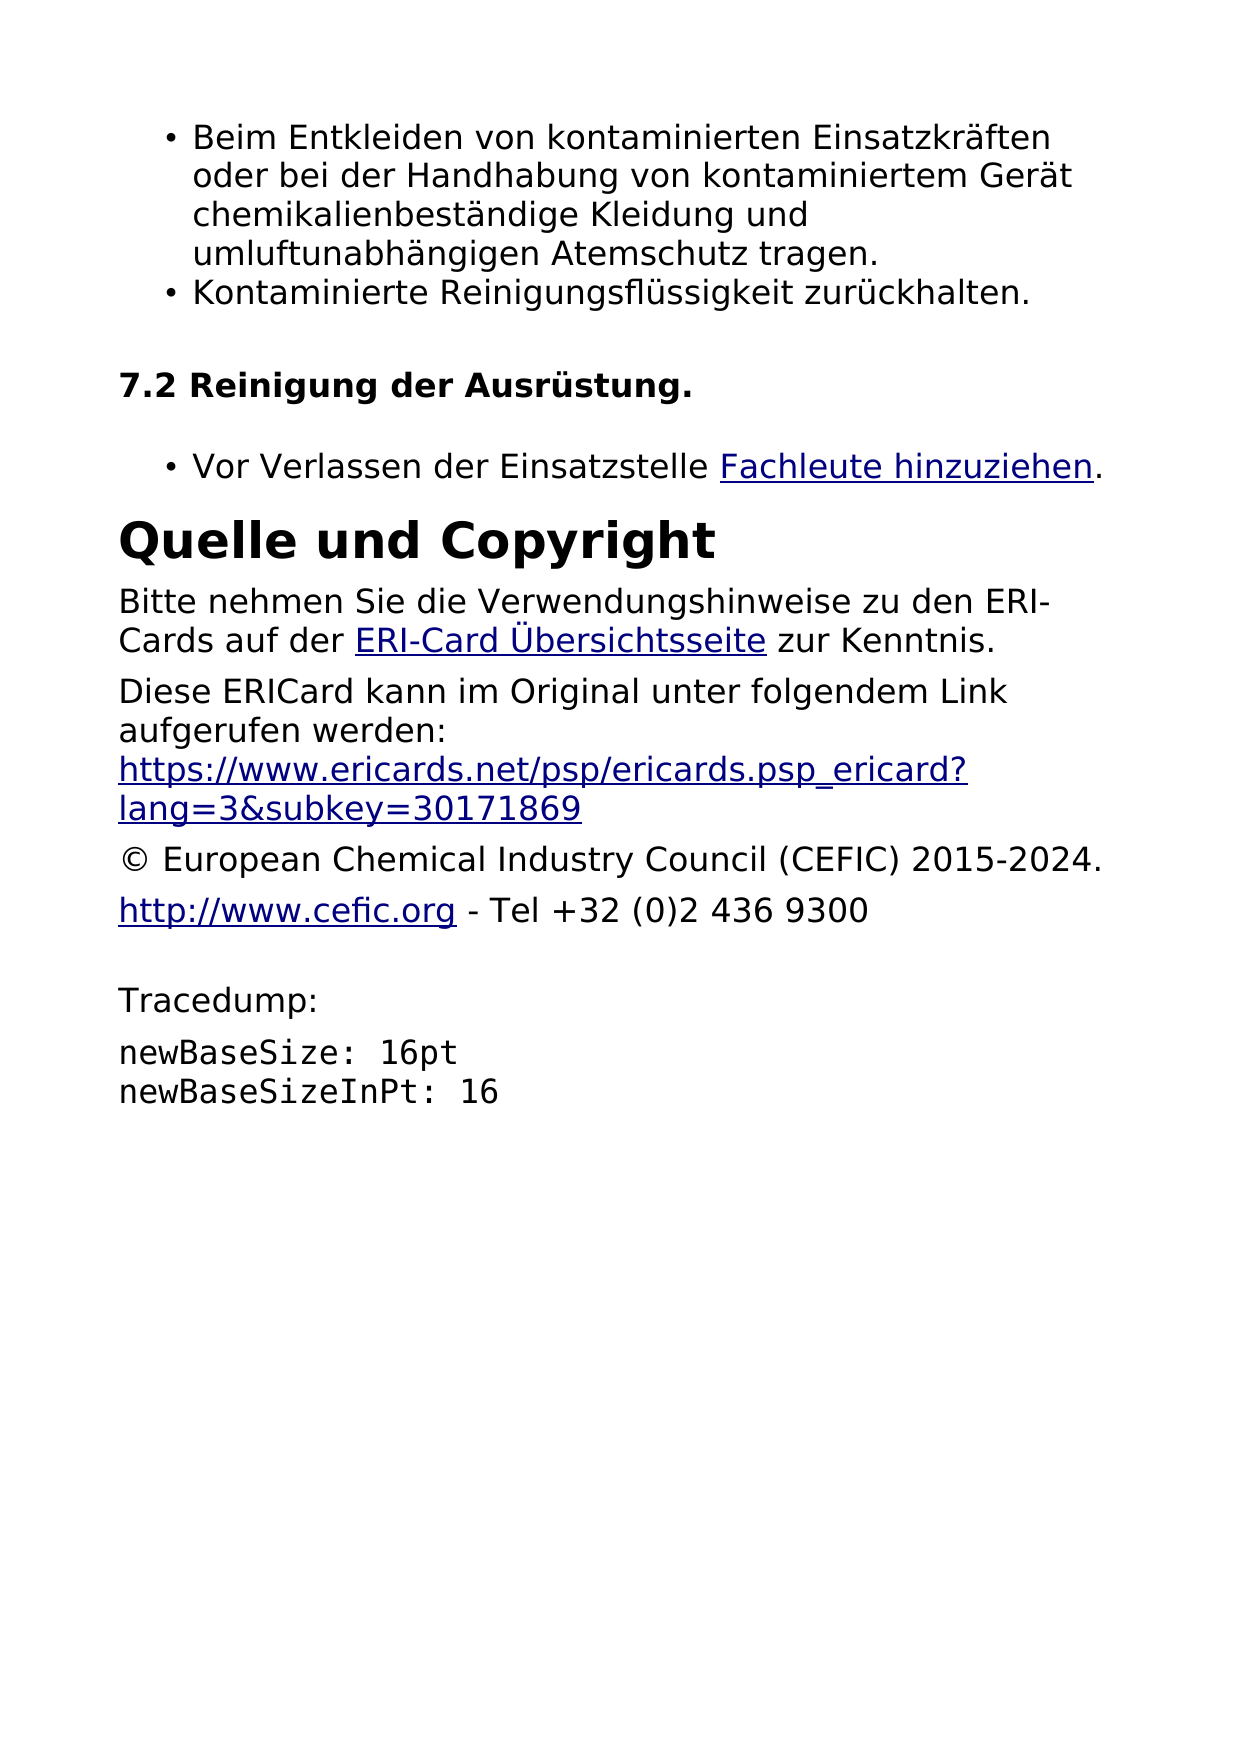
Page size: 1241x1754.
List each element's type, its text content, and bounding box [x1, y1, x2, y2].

text Diese ERICard kann im Original unter folgendem Link aufgerufen werden: https://www.ericards.net/psp/ericards.psp_ericard?lang=3&subkey=30171869 [118, 672, 1122, 828]
text © European Chemical Industry Council (CEFIC) 2015-2024. [118, 840, 1122, 879]
list Vor Verlassen der Einsatzstelle Fachleute hinzuziehen. [177, 448, 1122, 487]
text newBaseSize: 16pt newBaseSizeInPt: 16 [118, 1033, 1122, 1111]
text Bitte nehmen Sie die Verwendungshinweise zu den ERI-Cards auf der ERI-Card Übersichtsseite zur Kenntnis. [118, 582, 1122, 660]
text http://www.cefic.org - Tel +32 (0)2 436 9300 [118, 892, 1122, 931]
text Tracedump: [118, 943, 1122, 1021]
subtitle 7.2 Reinigung der Ausrüstung. [118, 367, 1122, 406]
list Beim Entkleiden von kontaminierten Einsatzkräften oder bei der Handhabung von kontaminiertem Gerät chemikalienbeständige Kleidung und umluftunabhängigen Atemschutz tragen. [177, 118, 1122, 273]
subtitle Quelle und Copyright [118, 512, 1122, 570]
list Kontaminierte Reinigungsflüssigkeit zurückhalten. [177, 273, 1122, 312]
